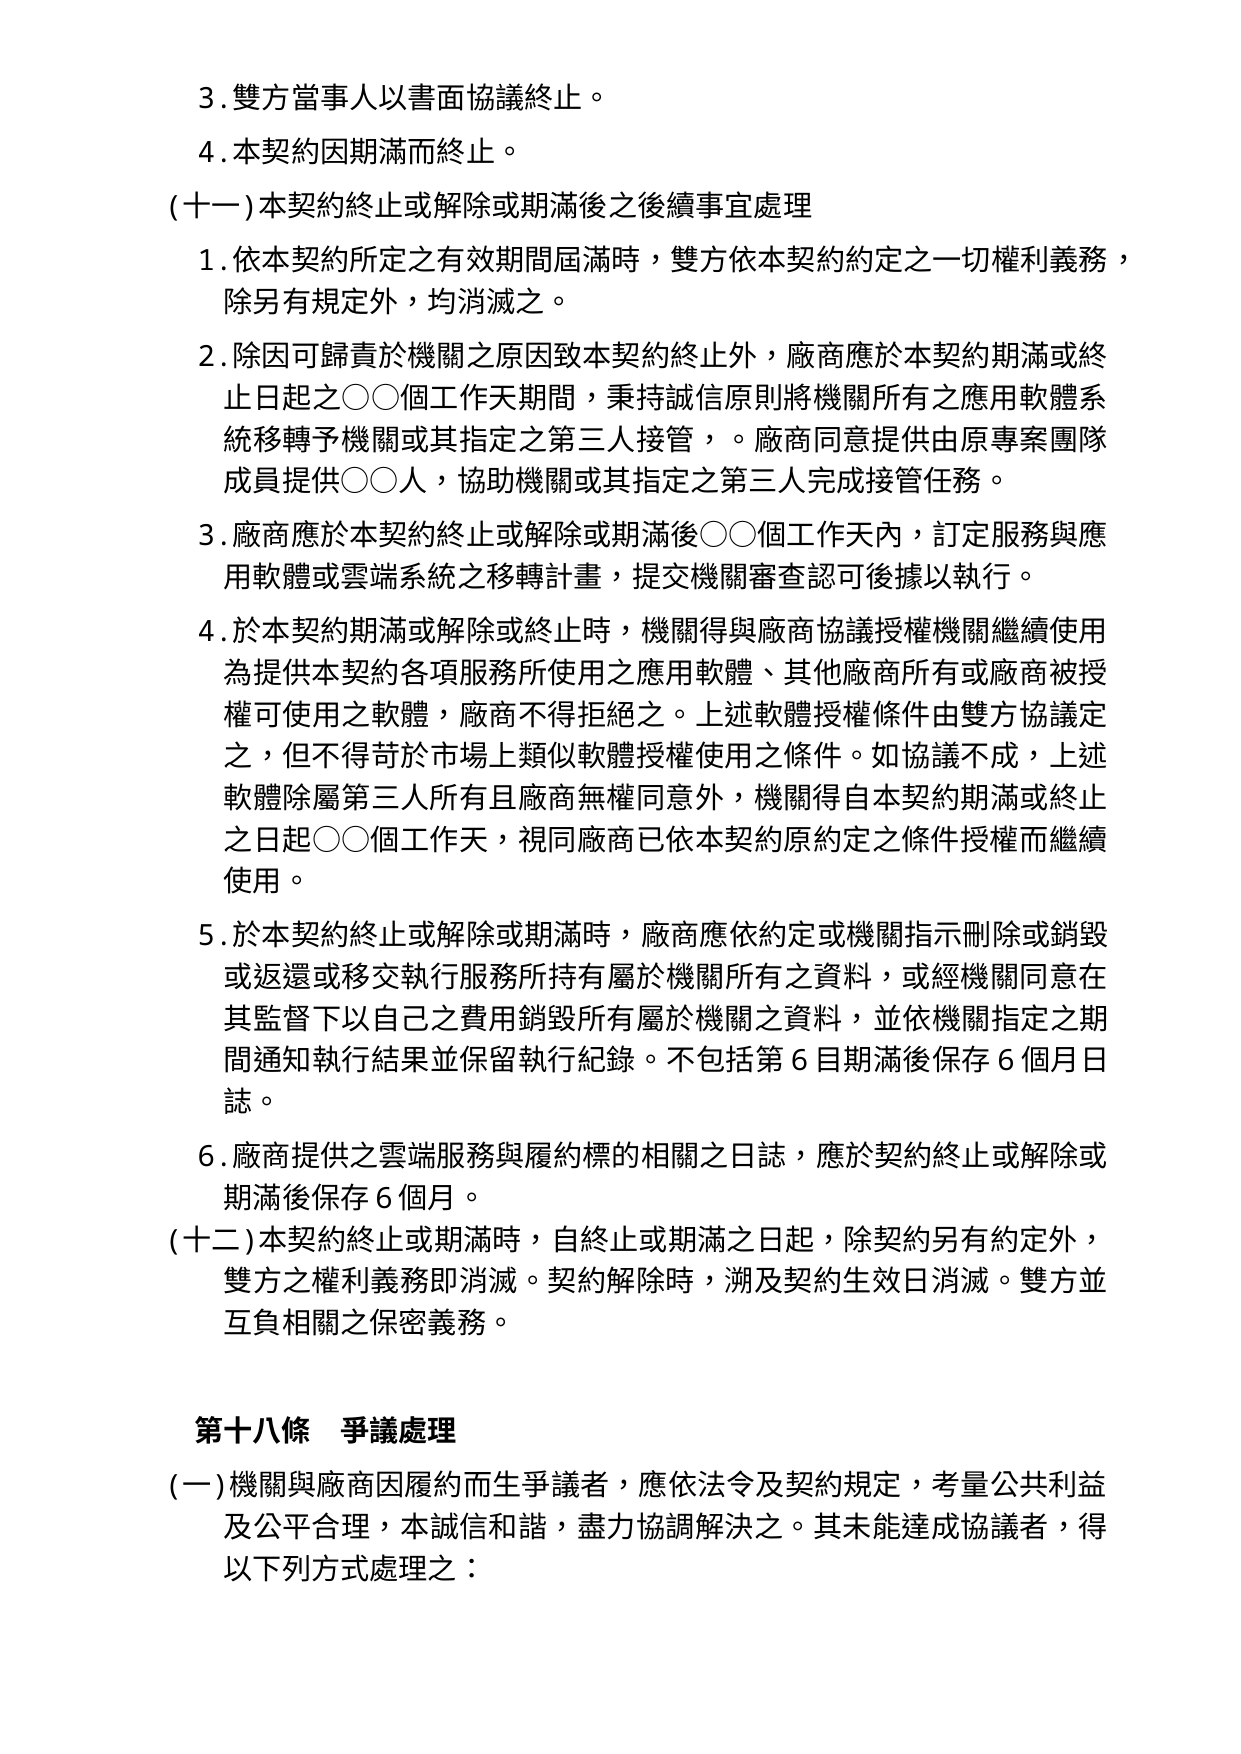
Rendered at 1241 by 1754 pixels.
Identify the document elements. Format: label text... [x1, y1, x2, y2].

text 1.依本契約所定之有效期間屆滿時，雙方依本契約約定之一切權利義務，除另有規定外，均消滅之。 [197, 237, 1109, 321]
text 3.廠商應於本契約終止或解除或期滿後○○個工作天內，訂定服務與應用軟體或雲端系統之移轉計畫，提交機關審查認可後據以執行。 [197, 512, 1109, 596]
text 4.本契約因期滿而終止。 [197, 129, 1109, 171]
text 第十八條 爭議處理 [135, 1408, 1109, 1450]
text 2.除因可歸責於機關之原因致本契約終止外，廠商應於本契約期滿或終止日起之○○個工作天期間，秉持誠信原則將機關所有之應用軟體系統移轉予機關或其指定之第三人接管，。廠商同意提供由原專案團隊成員提供○○人，協助機關或其指定之第三人完成接管任務。 [197, 333, 1109, 500]
text (十二)本契約終止或期滿時，自終止或期滿之日起，除契約另有約定外，雙方之權利義務即消滅。契約解除時，溯及契約生效日消滅。雙方並互負相關之保密義務。 [164, 1217, 1109, 1342]
text 5.於本契約終止或解除或期滿時，廠商應依約定或機關指示刪除或銷毀或返還或移交執行服務所持有屬於機關所有之資料，或經機關同意在其監督下以自己之費用銷毀所有屬於機關之資料，並依機關指定之期間通知執行結果並保留執行紀錄。不包括第6目期滿後保存6個月日誌。 [197, 912, 1109, 1121]
text (十一)本契約終止或解除或期滿後之後續事宜處理 [164, 183, 1109, 225]
text 6.廠商提供之雲端服務與履約標的相關之日誌，應於契約終止或解除或期滿後保存6個月。 [197, 1133, 1109, 1217]
text 4.於本契約期滿或解除或終止時，機關得與廠商協議授權機關繼續使用為提供本契約各項服務所使用之應用軟體、其他廠商所有或廠商被授權可使用之軟體，廠商不得拒絕之。上述軟體授權條件由雙方協議定之，但不得苛於市場上類似軟體授權使用之條件。如協議不成，上述軟體除屬第三人所有且廠商無權同意外，機關得自本契約期滿或終止之日起○○個工作天，視同廠商已依本契約原約定之條件授權而繼續使用。 [197, 608, 1109, 900]
text 3.雙方當事人以書面協議終止。 [197, 75, 1109, 117]
text (一)機關與廠商因履約而生爭議者，應依法令及契約規定，考量公共利益及公平合理，本誠信和諧，盡力協調解決之。其未能達成協議者，得以下列方式處理之： [164, 1462, 1109, 1587]
